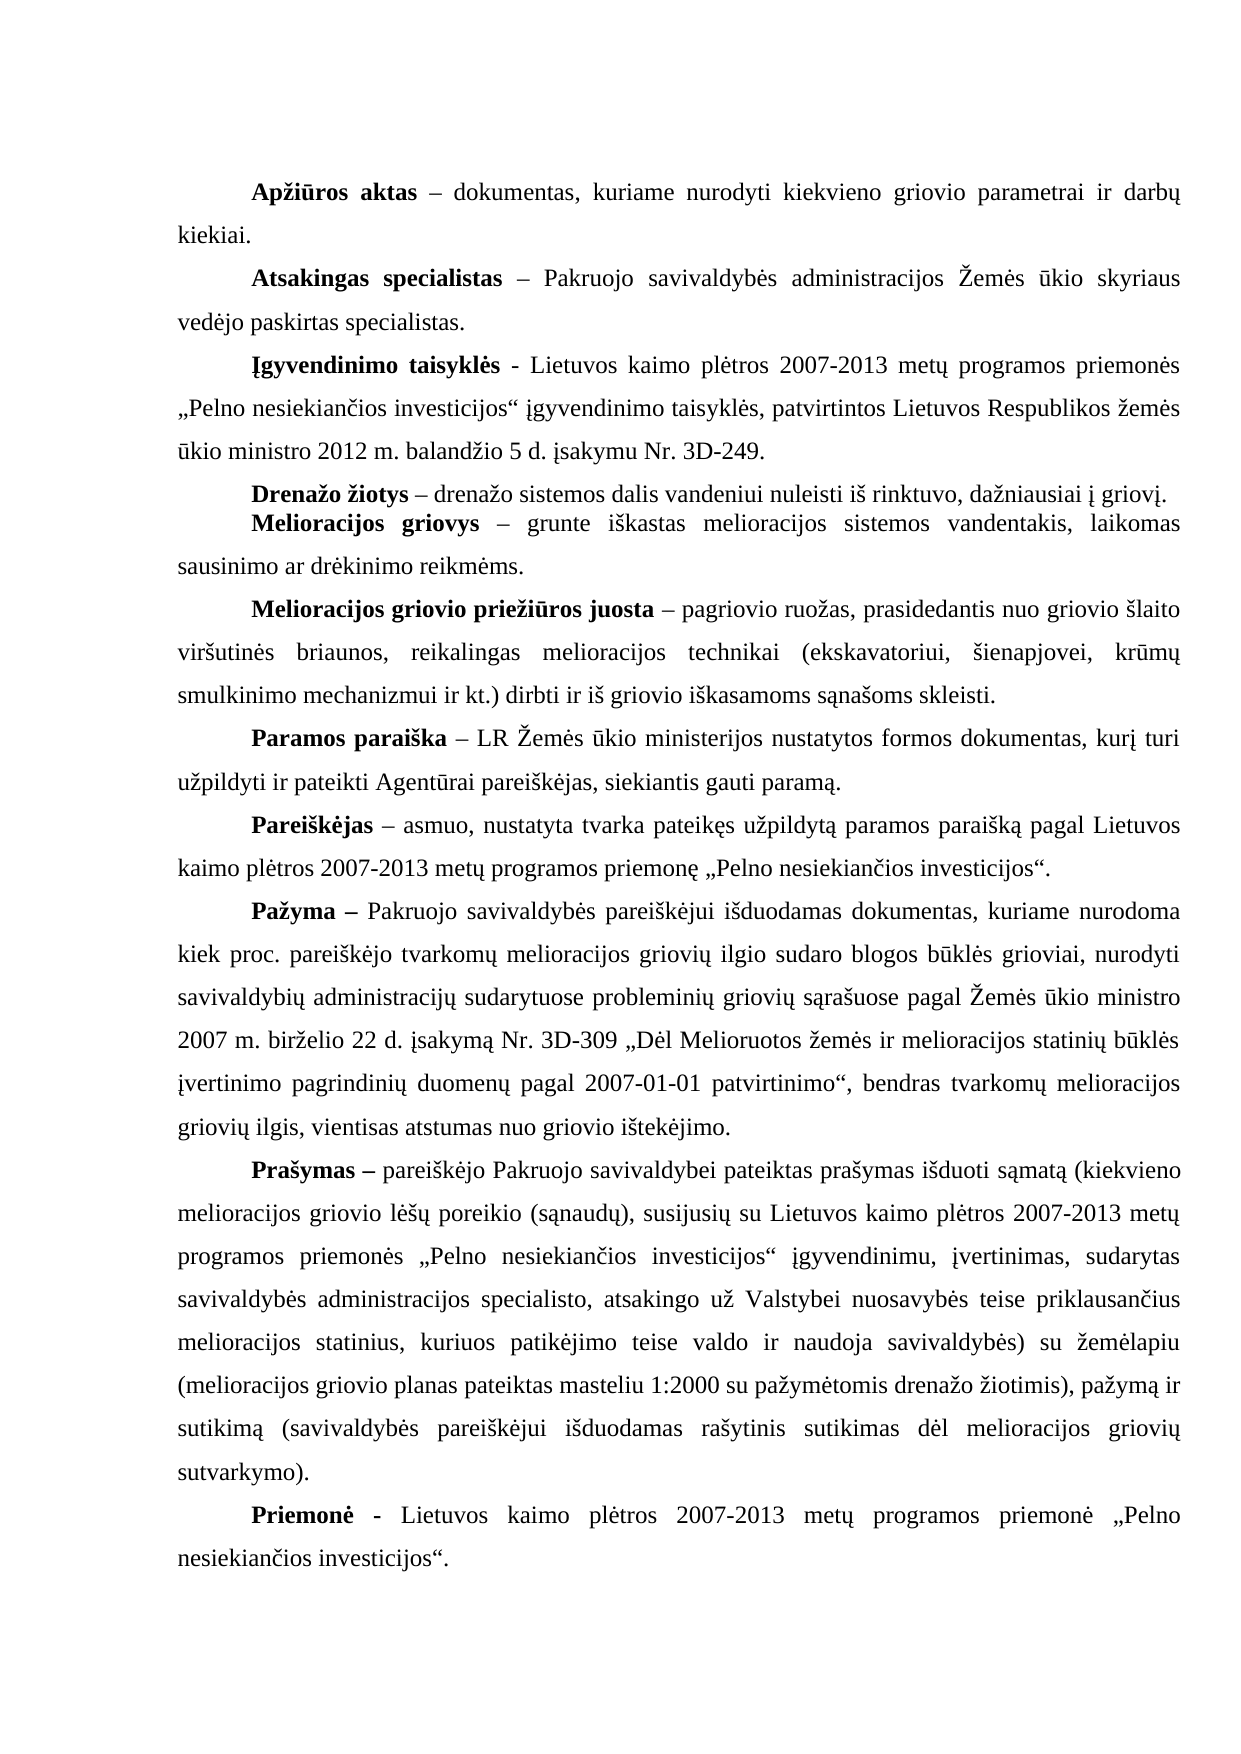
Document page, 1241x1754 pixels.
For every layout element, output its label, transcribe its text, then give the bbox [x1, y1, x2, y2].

text Įgyvendinimo taisyklės - Lietuvos kaimo plėtros 2007-2013 metų programos priemonės „Pelno nesiekiančios investicijos“ įgyvendinimo taisyklės, patvirtintos Lietuvos Respublikos žemės ūkio ministro 2012 m. balandžio 5 d. įsakymu Nr. 3D-249. [177, 350, 1181, 465]
text Priemonė - Lietuvos kaimo plėtros 2007-2013 metų programos priemonė „Pelno nesiekiančios investicijos“. [177, 1500, 1181, 1572]
text Prašymas – pareiškėjo Pakruojo savivaldybei pateiktas prašymas išduoti sąmatą (kiekvieno melioracijos griovio lėšų poreikio (sąnaudų), susijusių su Lietuvos kaimo plėtros 2007-2013 metų programos priemonės „Pelno nesiekiančios investicijos“ įgyvendinimu, įvertinimas, sudarytas savivaldybės administracijos specialisto, atsakingo už Valstybei nuosavybės teise priklausančius melioracijos statinius, kuriuos patikėjimo teise valdo ir naudoja savivaldybės) su žemėlapiu (melioracijos griovio planas pateiktas masteliu 1:2000 su pažymėtomis drenažo žiotimis), pažymą ir sutikimą (savivaldybės pareiškėjui išduodamas rašytinis sutikimas dėl melioracijos griovių sutvarkymo). [177, 1155, 1181, 1485]
text Drenažo žiotys – drenažo sistemos dalis vandeniui nuleisti iš rinktuvo, dažniausiai į griovį. [177, 479, 1181, 508]
text Melioracijos griovys – grunte iškastas melioracijos sistemos vandentakis, laikomas sausinimo ar drėkinimo reikmėms. [177, 508, 1181, 580]
text Paramos paraiška – LR Žemės ūkio ministerijos nustatytos formos dokumentas, kurį turi užpildyti ir pateikti Agentūrai pareiškėjas, siekiantis gauti paramą. [177, 723, 1181, 795]
text Pažyma – Pakruojo savivaldybės pareiškėjui išduodamas dokumentas, kuriame nurodoma kiek proc. pareiškėjo tvarkomų melioracijos griovių ilgio sudaro blogos būklės grioviai, nurodyti savivaldybių administracijų sudarytuose probleminių griovių sąrašuose pagal Žemės ūkio ministro 2007 m. birželio 22 d. įsakymą Nr. 3D-309 „Dėl Melioruotos žemės ir melioracijos statinių būklės įvertinimo pagrindinių duomenų pagal 2007-01-01 patvirtinimo“, bendras tvarkomų melioracijos griovių ilgis, vientisas atstumas nuo griovio ištekėjimo. [177, 896, 1181, 1140]
text Melioracijos griovio priežiūros juosta – pagriovio ruožas, prasidedantis nuo griovio šlaito viršutinės briaunos, reikalingas melioracijos technikai (ekskavatoriui, šienapjovei, krūmų smulkinimo mechanizmui ir kt.) dirbti ir iš griovio iškasamoms sąnašoms skleisti. [177, 594, 1181, 709]
text Atsakingas specialistas – Pakruojo savivaldybės administracijos Žemės ūkio skyriaus vedėjo paskirtas specialistas. [177, 263, 1181, 335]
text Pareiškėjas – asmuo, nustatyta tvarka pateikęs užpildytą paramos paraišką pagal Lietuvos kaimo plėtros 2007-2013 metų programos priemonę „Pelno nesiekiančios investicijos“. [177, 810, 1181, 882]
text Apžiūros aktas – dokumentas, kuriame nurodyti kiekvieno griovio parametrai ir darbų kiekiai. [177, 177, 1181, 249]
